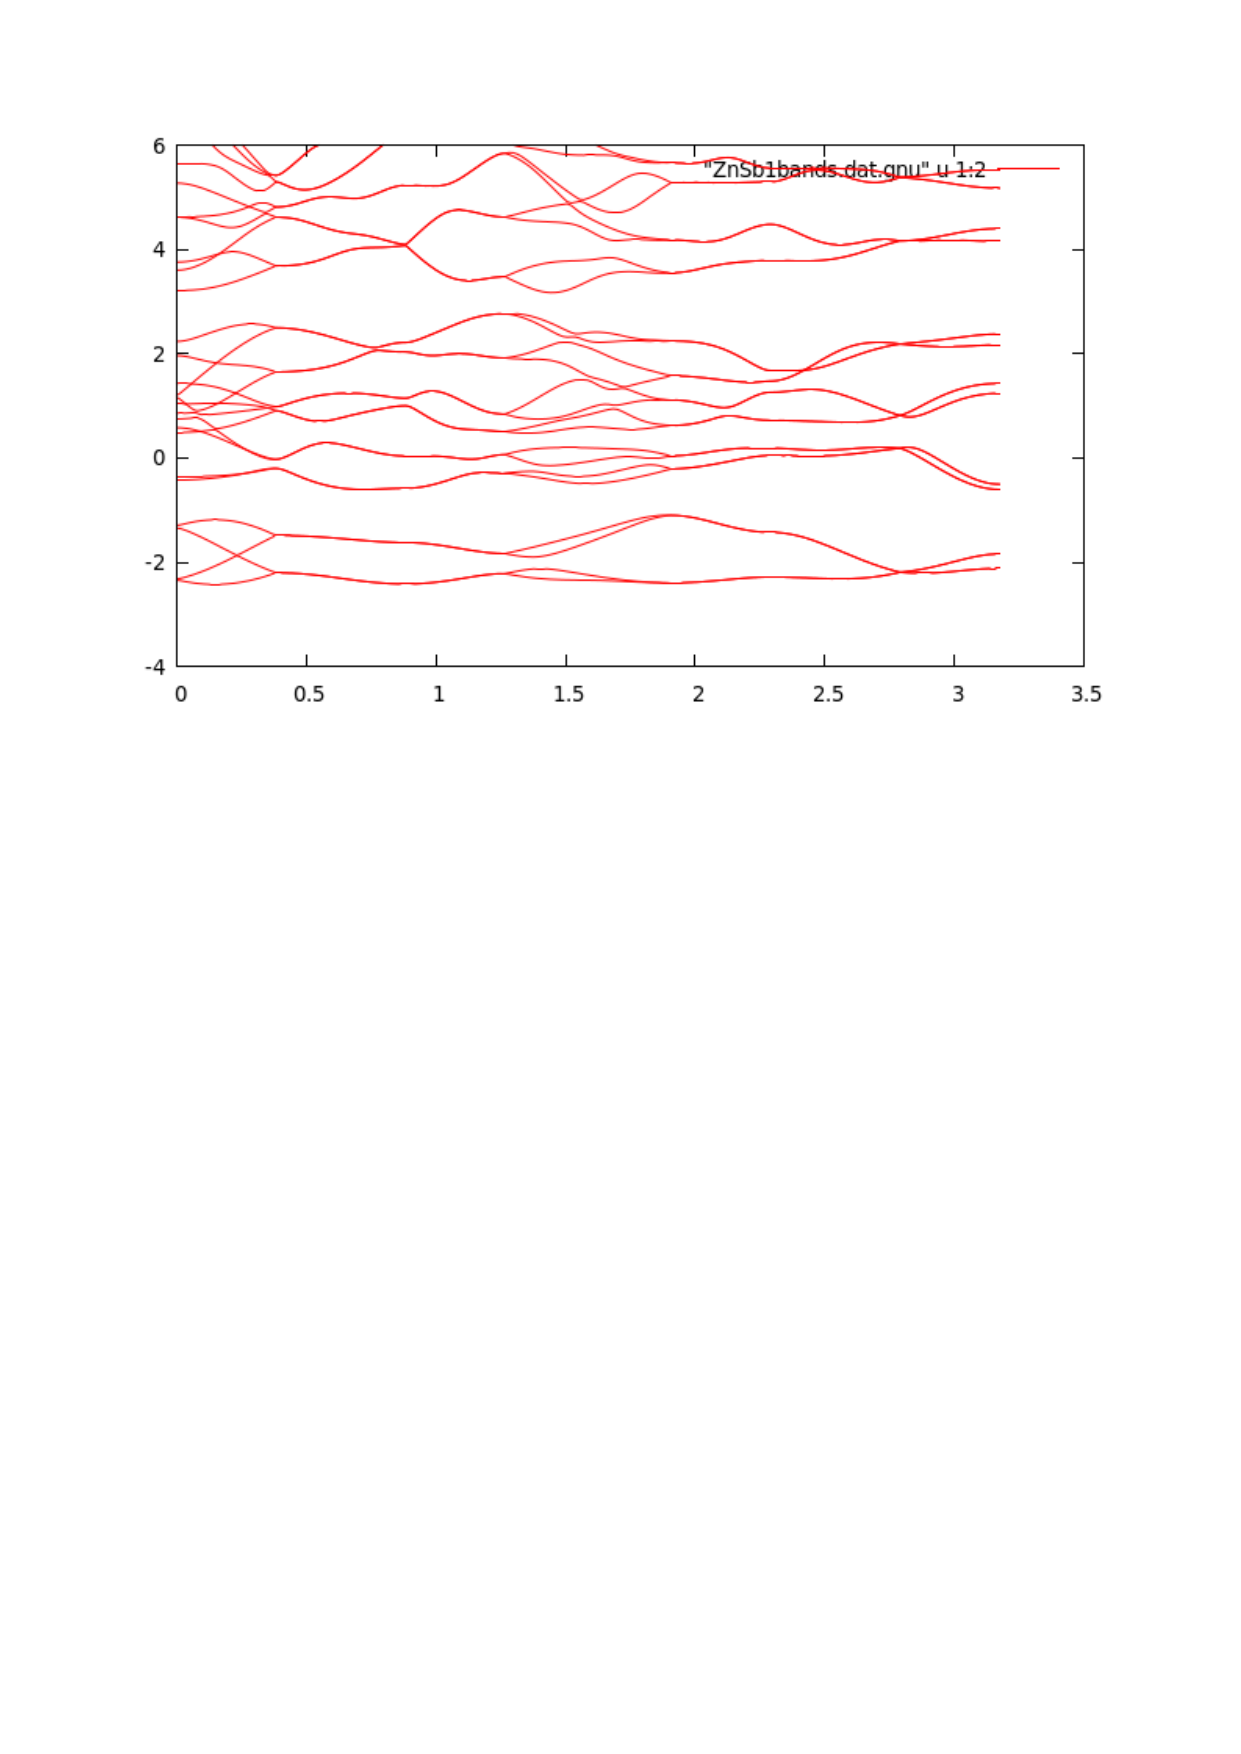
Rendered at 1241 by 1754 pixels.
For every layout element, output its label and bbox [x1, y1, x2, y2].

picture [120, 118, 1121, 719]
